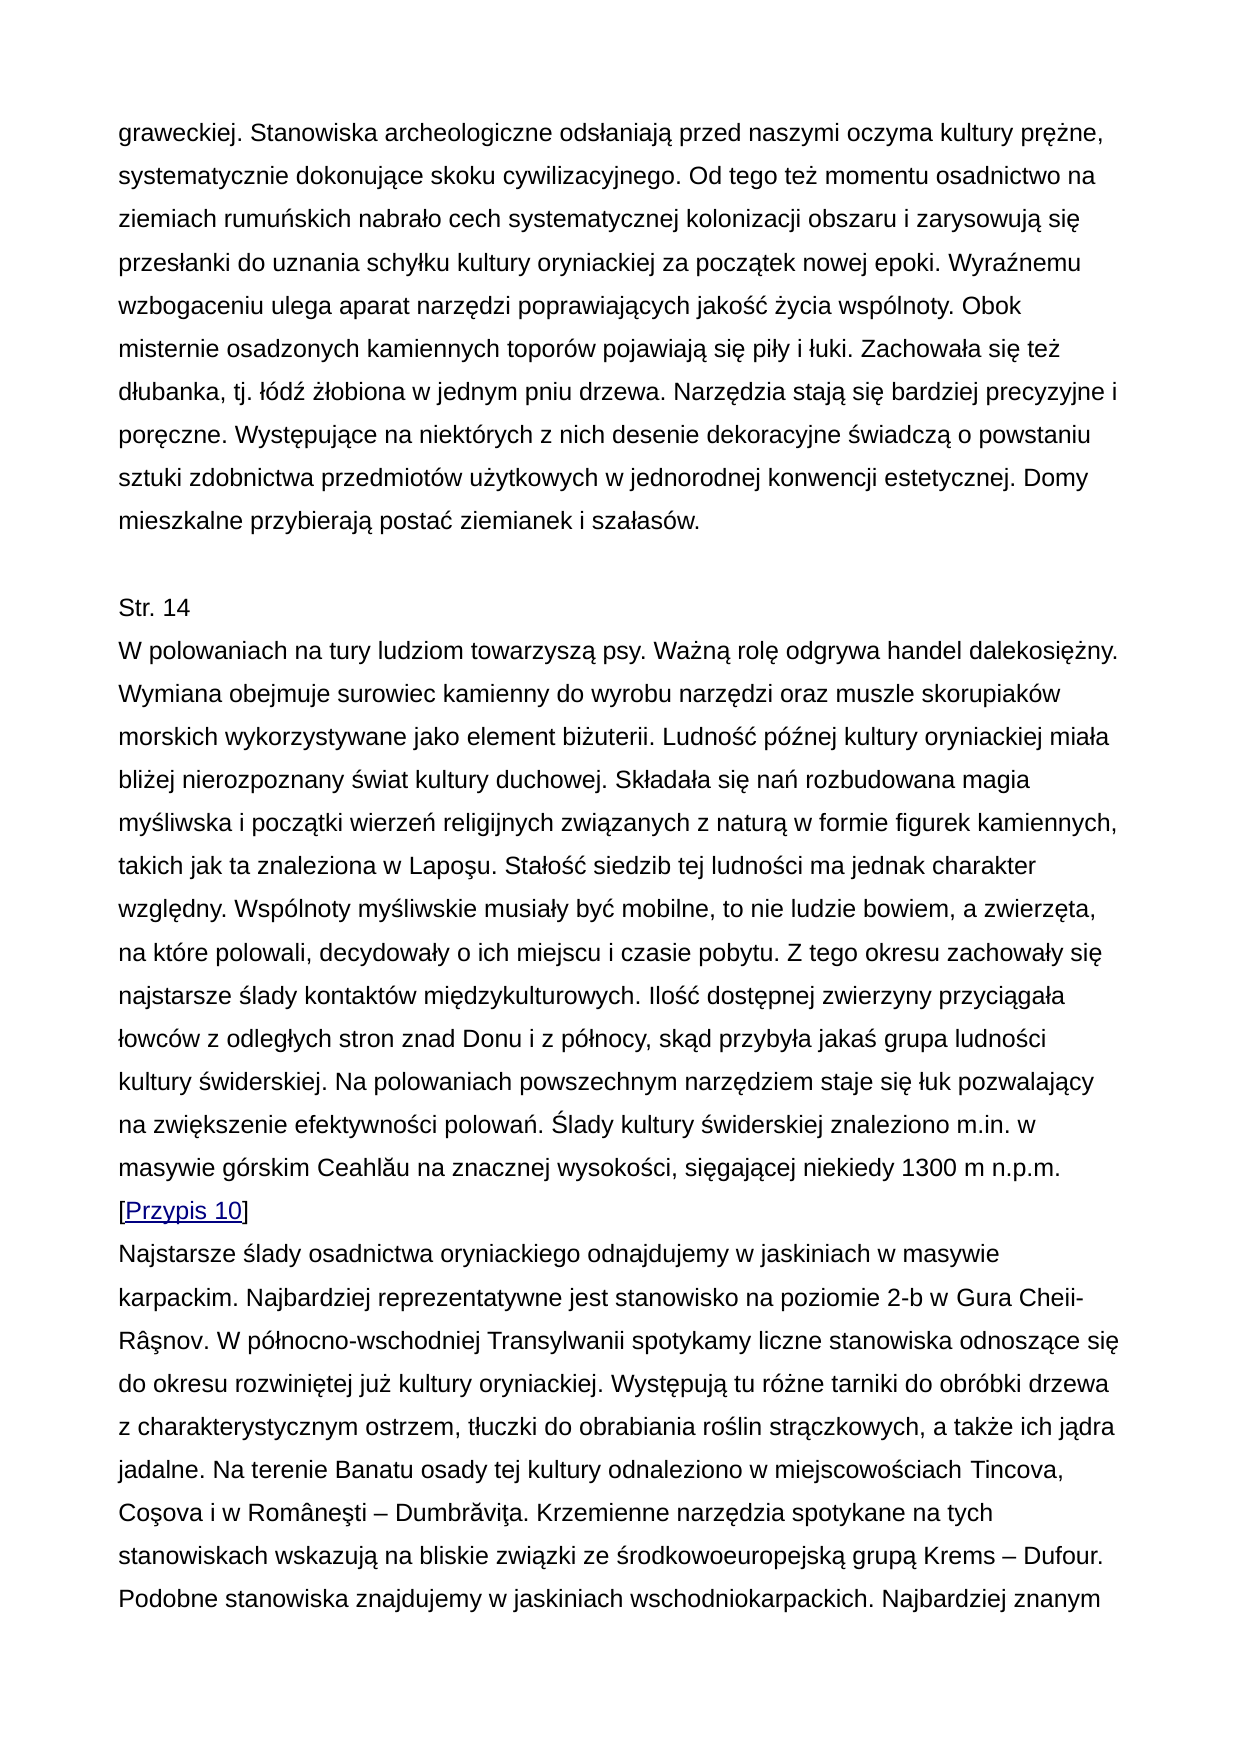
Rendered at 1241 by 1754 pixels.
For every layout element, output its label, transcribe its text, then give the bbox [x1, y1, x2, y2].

text graweckiej. Stanowiska archeologiczne odsłaniają przed naszymi oczyma kultury prężne, systematycznie dokonujące skoku cywilizacyjnego. Od tego też momentu osadnictwo na ziemiach rumuńskich nabrało cech systematycznej kolonizacji obszaru i zarysowują się przesłanki do uznania schyłku kultury oryniackiej za początek nowej epoki. Wyraźnemu wzbogaceniu ulega aparat narzędzi poprawiających jakość życia wspólnoty. Obok misternie osadzonych kamiennych toporów pojawiają się piły i łuki. Zachowała się też dłubanka, tj. łódź żłobiona w jednym pniu drzewa. Narzędzia stają się bardziej precyzyjne i poręczne. Występujące na niektórych z nich desenie dekoracyjne świadczą o powstaniu sztuki zdobnictwa przedmiotów użytkowych w jednorodnej konwencji estetycznej. Domy mieszkalne przybierają postać ziemianek i szałasów. [118, 118, 1122, 535]
text W polowaniach na tury ludziom towarzyszą psy. Ważną rolę odgrywa handel dalekosiężny. Wymiana obejmuje surowiec kamienny do wyrobu narzędzi oraz muszle skorupiaków morskich wykorzystywane jako element biżuterii. Ludność późnej kultury oryniackiej miała bliżej nierozpoznany świat kultury duchowej. Składała się nań rozbudowana magia myśliwska i początki wierzeń religijnych związanych z naturą w formie figurek kamiennych, takich jak ta znaleziona w Lapoşu. Stałość siedzib tej ludności ma jednak charakter względny. Wspólnoty myśliwskie musiały być mobilne, to nie ludzie bowiem, a zwierzęta, na które polowali, decydowały o ich miejscu i czasie pobytu. Z tego okresu zachowały się najstarsze ślady kontaktów międzykulturowych. Ilość dostępnej zwierzyny przyciągała łowców z odległych stron znad Donu i z północy, skąd przybyła jakaś grupa ludności kultury świderskiej. Na polowaniach powszechnym narzędziem staje się łuk pozwalający na zwiększenie efektywności polowań. Ślady kultury świderskiej znaleziono m.in. w masywie górskim Ceahlău na znacznej wysokości, sięgającej niekiedy 1300 m n.p.m. [Przypis 10] [118, 636, 1122, 1225]
text Str. 14 [118, 592, 1122, 621]
text Najstarsze ślady osadnictwa oryniackiego odnajdujemy w jaskiniach w masywie karpackim. Najbardziej reprezentatywne jest stanowisko na poziomie 2-b w Gura Cheii-Râşnov. W północno-wschodniej Transylwanii spotykamy liczne stanowiska odnoszące się do okresu rozwiniętej już kultury oryniackiej. Występują tu różne tarniki do obróbki drzewa z charakterystycznym ostrzem, tłuczki do obrabiania roślin strączkowych, a także ich jądra jadalne. Na terenie Banatu osady tej kultury odnaleziono w miejscowościach Tincova, Coşova i w Româneşti – Dumbrăviţa. Krzemienne narzędzia spotykane na tych stanowiskach wskazują na bliskie związki ze środkowoeuropejską grupą Krems – Dufour. Podobne stanowiska znajdujemy w jaskiniach wschodniokarpackich. Najbardziej znanym [118, 1239, 1122, 1613]
